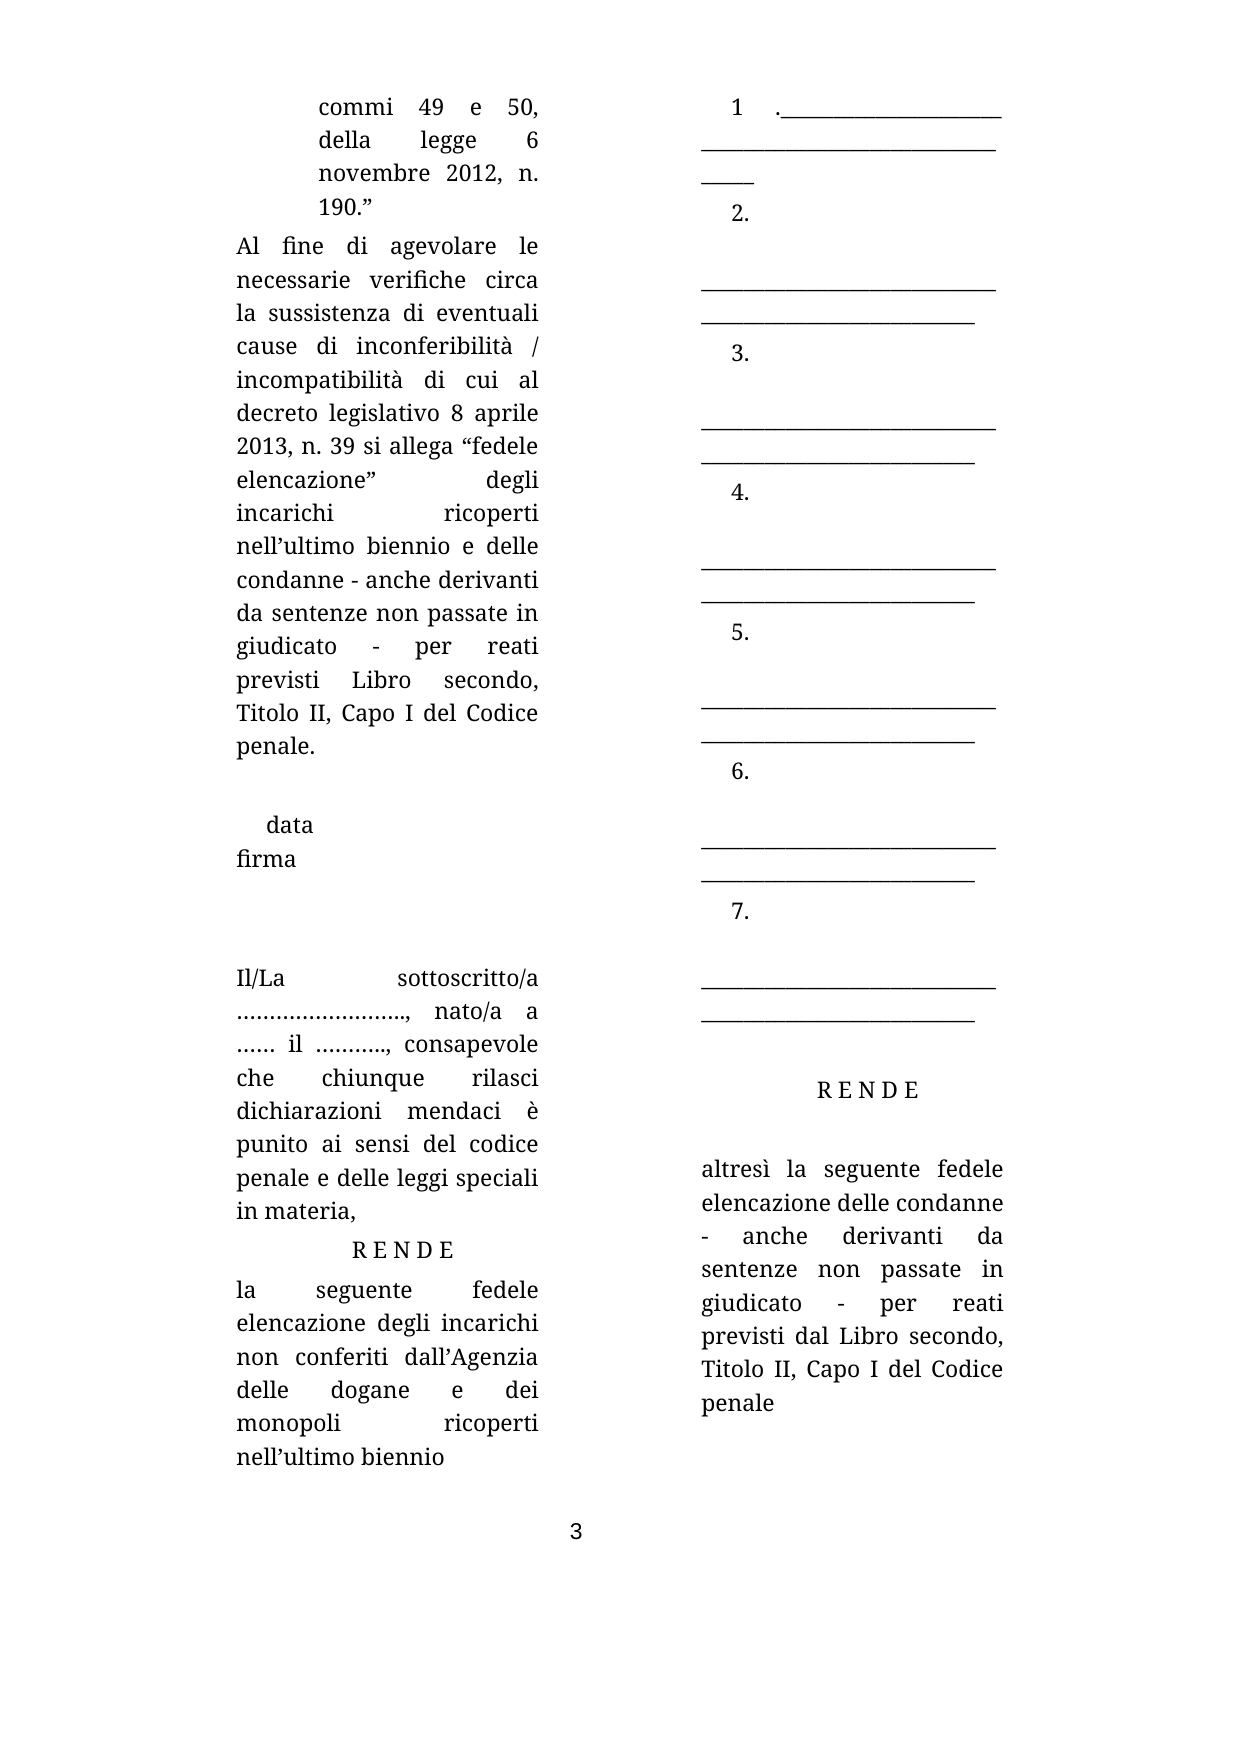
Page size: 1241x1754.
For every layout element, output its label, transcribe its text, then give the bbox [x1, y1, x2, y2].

text 1 .______________________________________________________ [701, 88, 1004, 188]
text data firma [236, 807, 539, 874]
text 7. ______________________________________________________ [701, 893, 1004, 1026]
text 5. ______________________________________________________ [701, 613, 1004, 747]
text R E N D E [701, 1072, 1004, 1105]
text 3. ______________________________________________________ [701, 334, 1004, 468]
text 2. ______________________________________________________ [701, 195, 1004, 328]
text R E N D E [236, 1232, 539, 1266]
text la seguente fedele elencazione degli incarichi non conferiti dall’Agenzia delle dogane e dei monopoli ricoperti nell’ultimo biennio [236, 1272, 539, 1472]
text altresì la seguente fedele elencazione delle condanne - anche derivanti da sentenze non passate in giudicato - per reati previsti dal Libro secondo, Titolo II, Capo I del Codice penale [701, 1151, 1004, 1418]
text 6. ______________________________________________________ [701, 753, 1004, 886]
text Il/La sottoscritto/a …………………….., nato/a a …… il ……….., consapevole che chiunque rilasci dichiarazioni mendaci è punito ai sensi del codice penale e delle leggi speciali in materia, [236, 959, 539, 1226]
list commi 49 e 50, della legge 6 novembre 2012, n. 190.” [251, 88, 539, 222]
text 4. ______________________________________________________ [701, 474, 1004, 607]
text Al fine di agevolare le necessarie verifiche circa la sussistenza di eventuali cause di inconferibilità / incompatibilità di cui al decreto legislativo 8 aprile 2013, n. 39 si allega “fedele elencazione” degli incarichi ricoperti nell’ultimo biennio e delle condanne - anche derivanti da sentenze non passate in giudicato - per reati previsti Libro secondo, Titolo II, Capo I del Codice penale. [236, 228, 539, 761]
